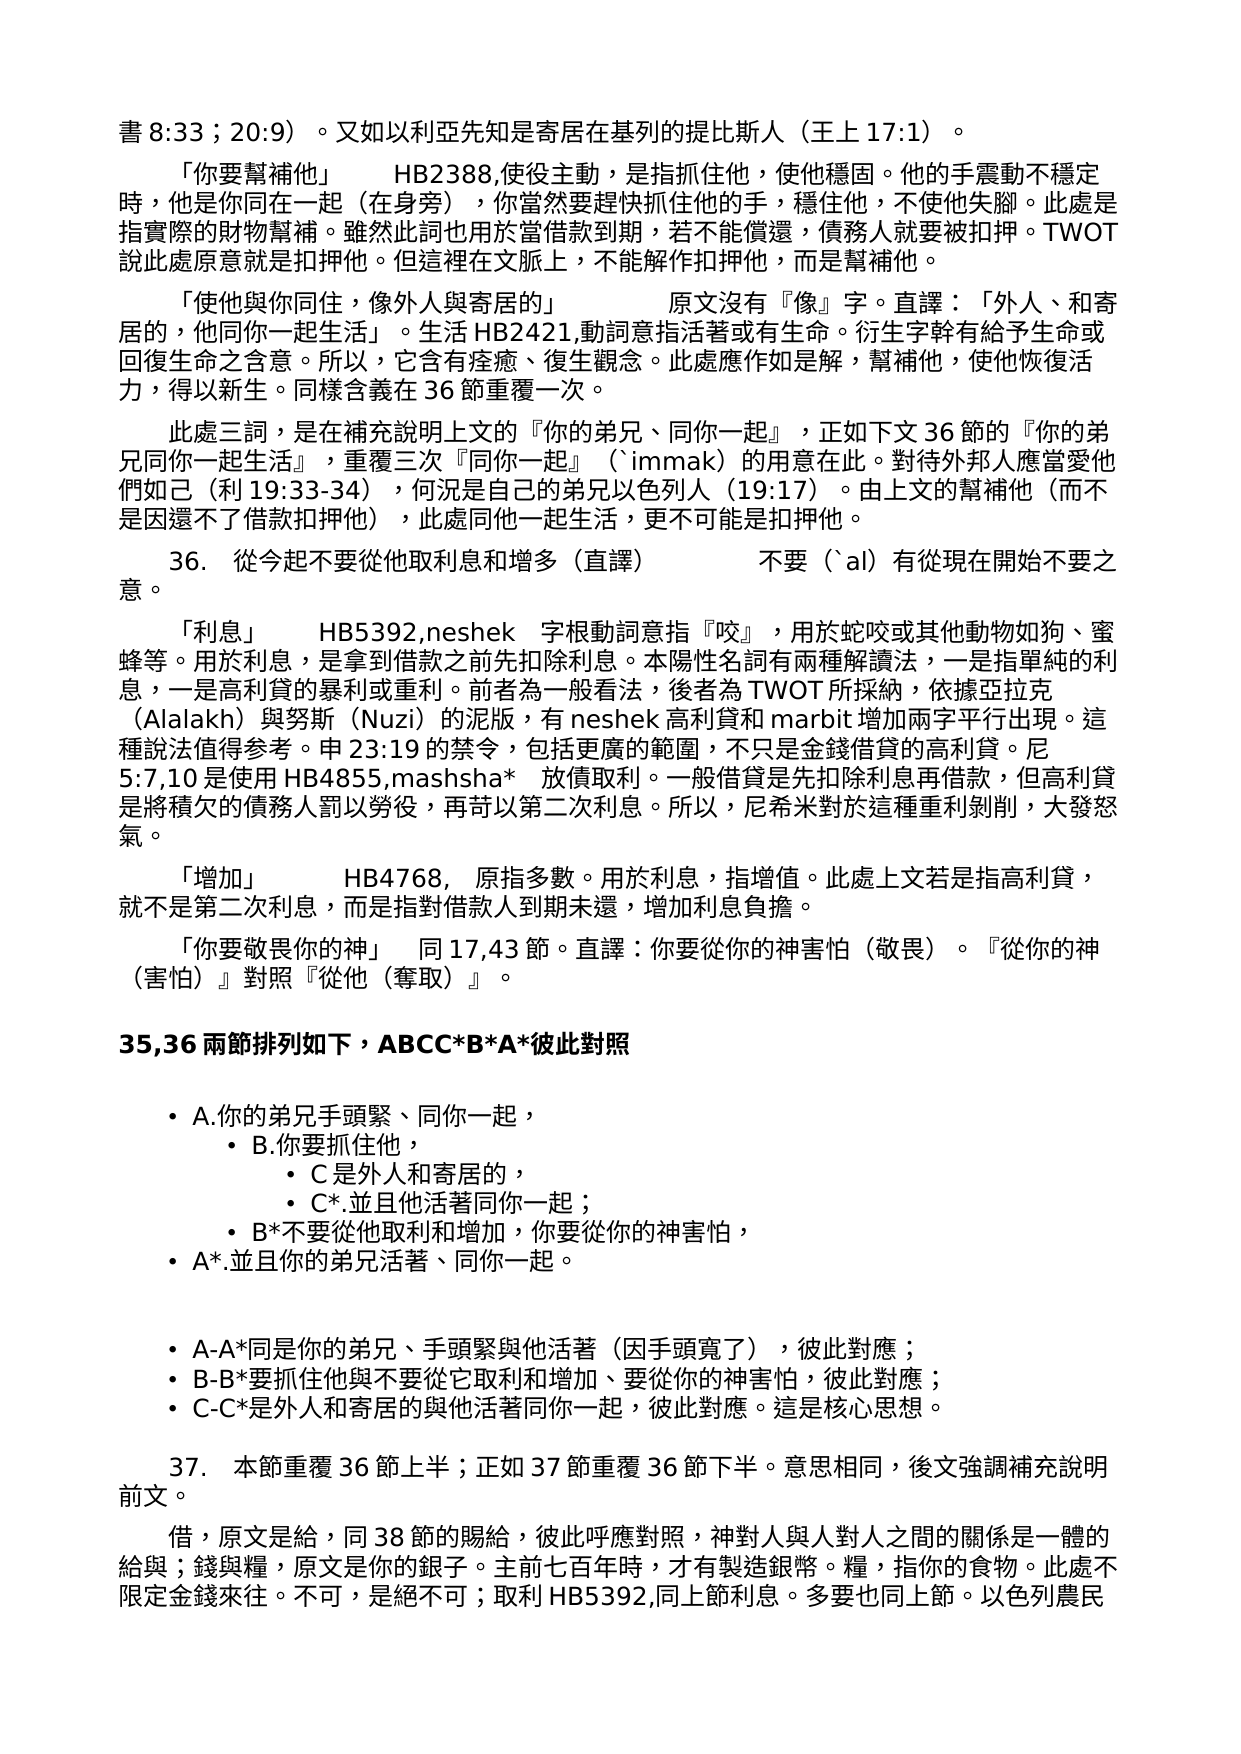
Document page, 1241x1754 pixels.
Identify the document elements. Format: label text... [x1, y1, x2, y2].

text 借，原文是給，同38節的賜給，彼此呼應對照，神對人與人對人之間的關係是一體的給與；錢與糧，原文是你的銀子。主前七百年時，才有製造銀幣。糧，指你的食物。此處不限定金錢來往。不可，是絕不可；取利HB5392,同上節利息。多要也同上節。以色列農民 [118, 1523, 1122, 1611]
text 36. 從今起不要從他取利息和增多（直譯） 不要（`al）有從現在開始不要之意。 [118, 547, 1122, 606]
list B.你要抓住他， [236, 1131, 1122, 1160]
text 「你要幫補他」 HB2388,使役主動，是指抓住他，使他穩固。他的手震動不穩定時，他是你同在一起（在身旁），你當然要趕快抓住他的手，穩住他，不使他失腳。此處是指實際的財物幫補。雖然此詞也用於當借款到期，若不能償還，債務人就要被扣押。TWOT說此處原意就是扣押他。但這裡在文脈上，不能解作扣押他，而是幫補他。 [118, 160, 1122, 276]
text 書8:33；20:9）。又如以利亞先知是寄居在基列的提比斯人（王上17:1）。 [118, 118, 1122, 147]
list A.你的弟兄手頭緊、同你一起， [177, 1102, 1122, 1131]
text 此處三詞，是在補充說明上文的『你的弟兄、同你一起』，正如下文36節的『你的弟兄同你一起生活』，重覆三次『同你一起』（`immak）的用意在此。對待外邦人應當愛他們如己（利19:33-34），何況是自己的弟兄以色列人（19:17）。由上文的幫補他（而不是因還不了借款扣押他），此處同他一起生活，更不可能是扣押他。 [118, 418, 1122, 535]
text 「利息」 HB5392,neshek 字根動詞意指『咬』，用於蛇咬或其他動物如狗、蜜蜂等。用於利息，是拿到借款之前先扣除利息。本陽性名詞有兩種解讀法，一是指單純的利息，一是高利貸的暴利或重利。前者為一般看法，後者為TWOT所採納，依據亞拉克（Alalakh）與努斯（Nuzi）的泥版，有neshek高利貸和marbit增加兩字平行出現。這種說法值得参考。申23:19的禁令，包括更廣的範圍，不只是金錢借貸的高利貸。尼5:7,10是使用HB4855,mashsha* 放債取利。一般借貸是先扣除利息再借款，但高利貸是將積欠的債務人罰以勞役，再苛以第二次利息。所以，尼希米對於這種重利剝削，大發怒氣。 [118, 618, 1122, 851]
text 「增加」 HB4768, 原指多數。用於利息，指增值。此處上文若是指高利貸，就不是第二次利息，而是指對借款人到期未還，增加利息負擔。 [118, 864, 1122, 922]
text 「使他與你同住，像外人與寄居的」 原文沒有『像』字。直譯：「外人、和寄居的，他同你一起生活」。生活HB2421,動詞意指活著或有生命。衍生字幹有給予生命或回復生命之含意。所以，它含有痊癒、復生觀念。此處應作如是解，幫補他，使他恢復活力，得以新生。同樣含義在36節重覆一次。 [118, 289, 1122, 406]
list C是外人和寄居的， [295, 1160, 1122, 1189]
subtitle 35,36兩節排列如下，ABCC*B*A*彼此對照 [118, 1031, 1122, 1060]
list A-A*同是你的弟兄、手頭緊與他活著（因手頭寬了），彼此對應； [177, 1336, 1122, 1365]
list B-B*要抓住他與不要從它取利和增加、要從你的神害怕，彼此對應； [177, 1365, 1122, 1394]
list C-C*是外人和寄居的與他活著同你一起，彼此對應。這是核心思想。 [177, 1394, 1122, 1423]
list C*.並且他活著同你一起； [295, 1189, 1122, 1218]
list B*不要從他取利和增加，你要從你的神害怕， [236, 1218, 1122, 1248]
text 「你要敬畏你的神」 同17,43節。直譯：你要從你的神害怕（敬畏）。『從你的神（害怕）』對照『從他（奪取）』。 [118, 935, 1122, 993]
text 37. 本節重覆36節上半；正如37節重覆36節下半。意思相同，後文強調補充說明前文。 [118, 1453, 1122, 1511]
list A*.並且你的弟兄活著、同你一起。 [177, 1248, 1122, 1277]
